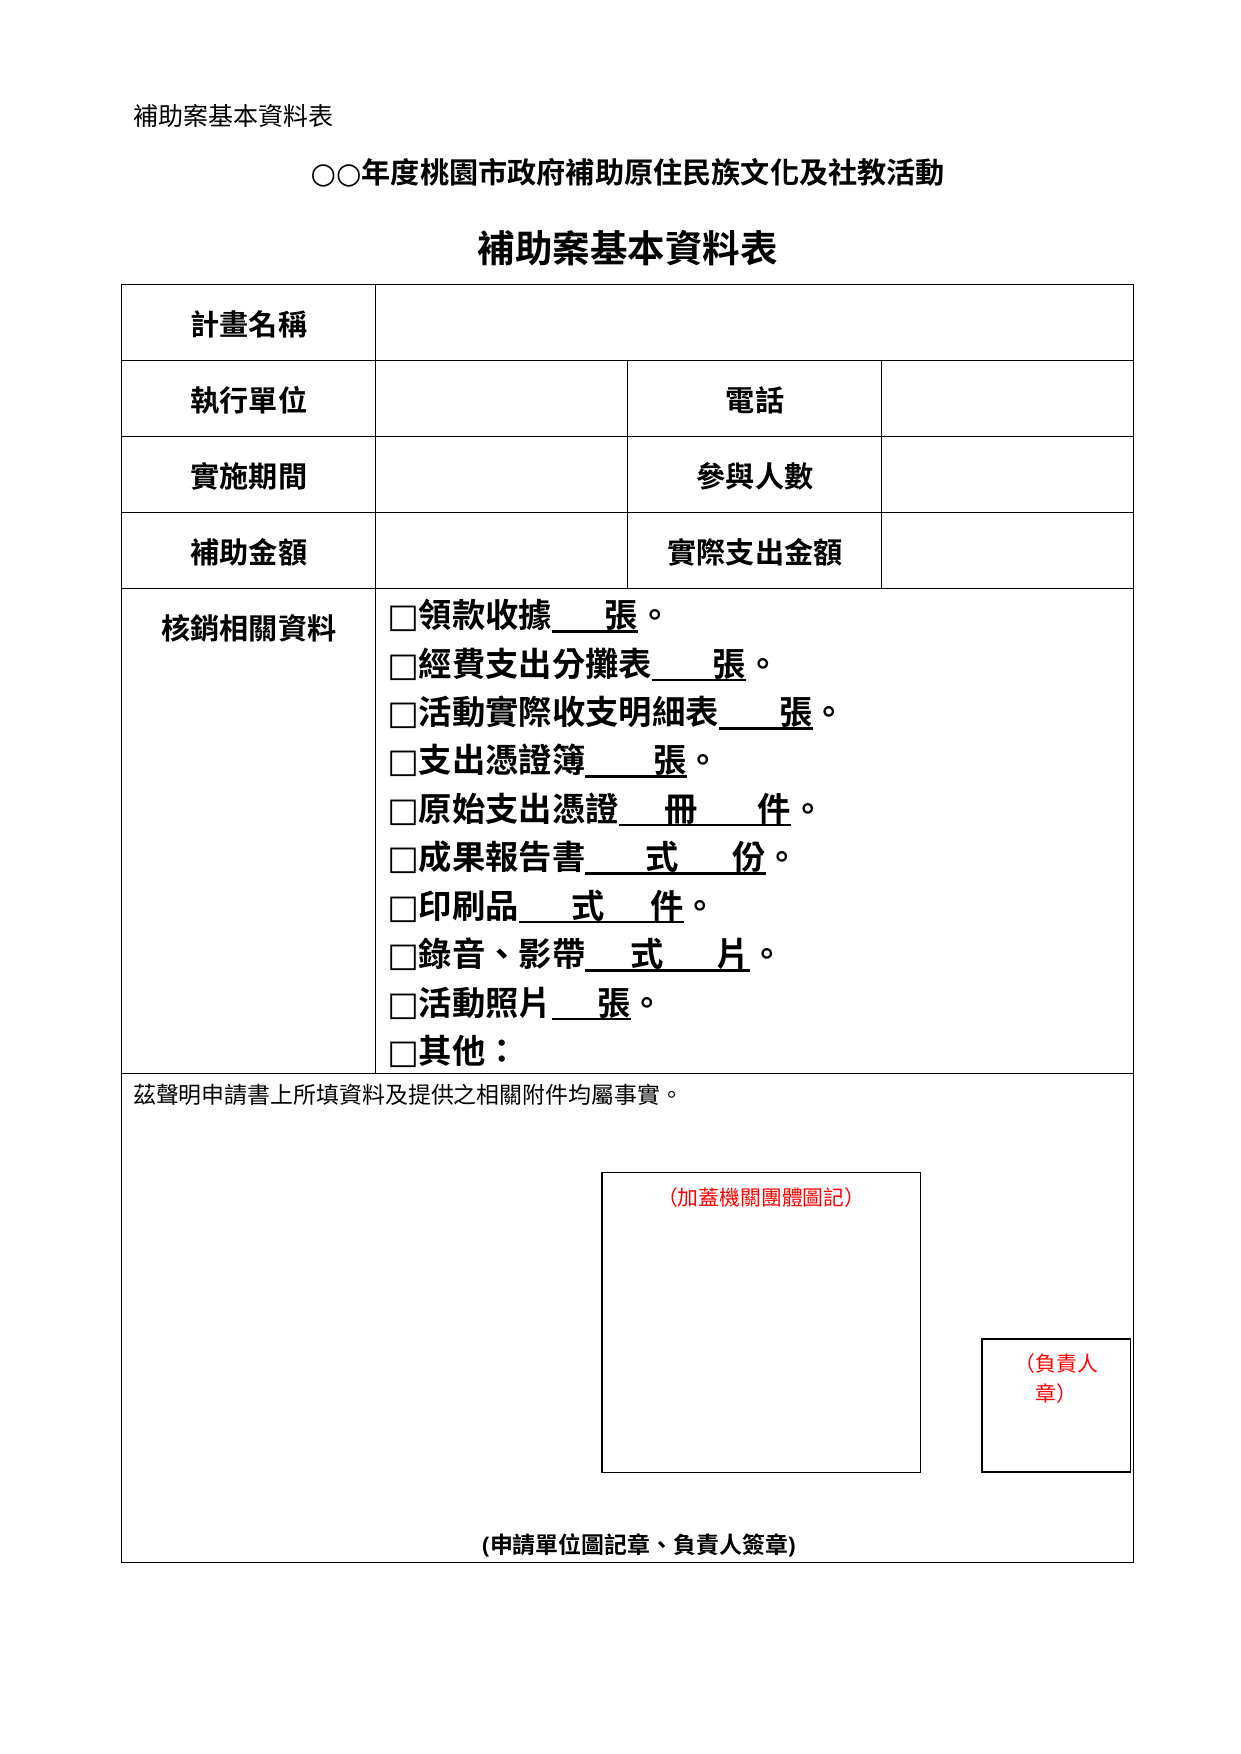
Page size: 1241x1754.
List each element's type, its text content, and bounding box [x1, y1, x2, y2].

table_cell [376, 361, 627, 436]
table_cell 補助金額 [122, 513, 375, 588]
table_cell 參與人數 [628, 437, 881, 512]
table_cell 實施期間 [122, 437, 375, 512]
text 補助案基本資料表 [133, 96, 1122, 134]
text 補助案基本資料表 [133, 209, 1122, 284]
table_cell [376, 513, 627, 588]
table_cell 核銷相關資料 [122, 589, 375, 1073]
table_cell [882, 513, 1133, 588]
table_cell 實際支出金額 [628, 513, 881, 588]
table_header 計畫名稱 [122, 285, 375, 360]
table_header [376, 285, 1133, 360]
table_cell [882, 361, 1133, 436]
table_cell 電話 [628, 361, 881, 436]
table_cell [882, 437, 1133, 512]
table_cell [376, 437, 627, 512]
text ○○年度桃園市政府補助原住民族文化及社教活動 [133, 134, 1122, 209]
table_cell □領款收據 張。 □經費支出分攤表 張。 □活動實際收支明細表 張。 □支出憑證簿 張。 □原始支出憑證 冊 件。 □成果報告書 式 份。 □印刷品 式 件。 □錄音、影帶 式 片。 □活動照片 張。 □其他： [376, 589, 1133, 1073]
table_cell 執行單位 [122, 361, 375, 436]
table_cell 茲聲明申請書上所填資料及提供之相關附件均屬事實。 (申請單位圖記章、負責人簽章) [122, 1074, 1133, 1562]
